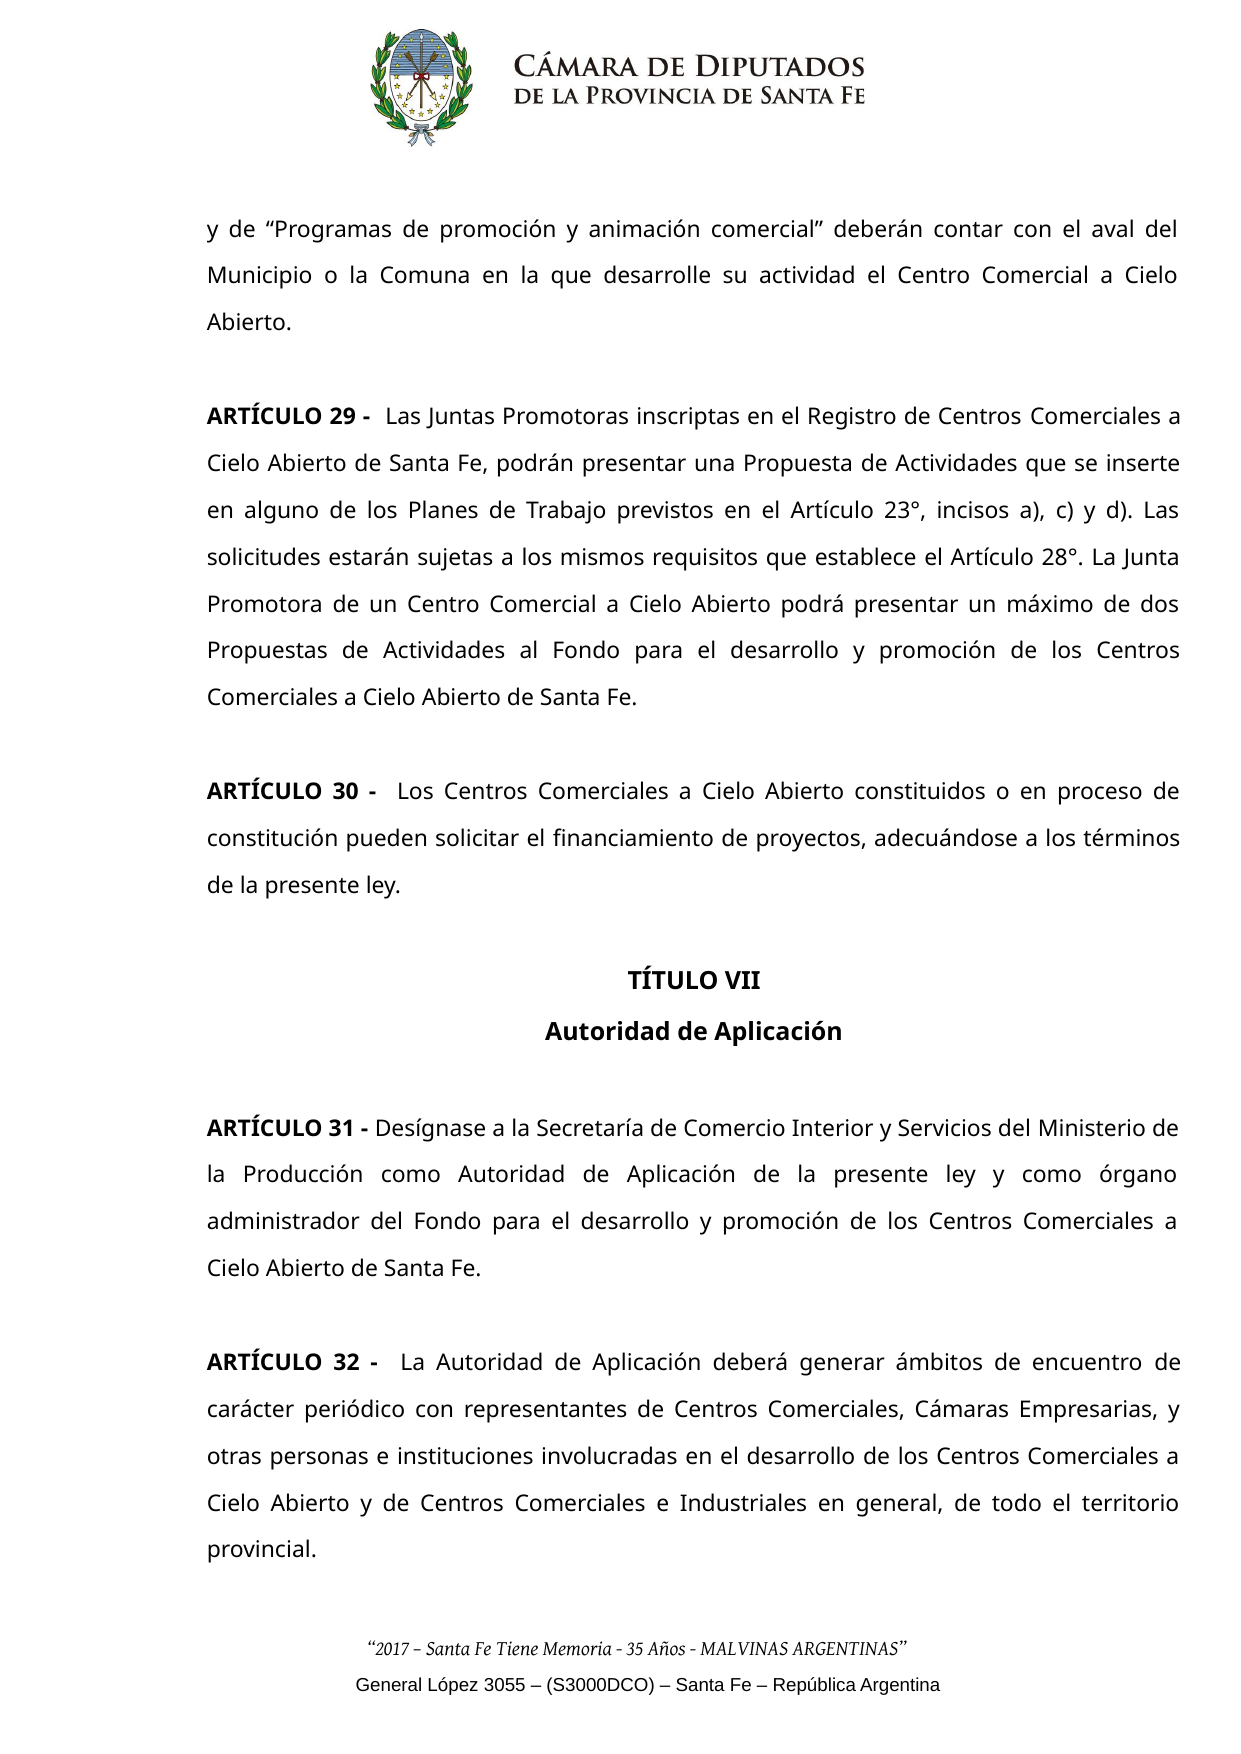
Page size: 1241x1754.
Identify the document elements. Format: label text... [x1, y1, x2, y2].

text ARTÍCULO 30 - Los Centros Comerciales a Cielo Abierto constituidos o en proceso de constitución pueden solicitar el financiamiento de proyectos, adecuándose a los términos de la presente ley. [207, 775, 1181, 900]
text ARTÍCULO 29 - Las Juntas Promotoras inscriptas en el Registro de Centros Comerciales a Cielo Abierto de Santa Fe, podrán presentar una Propuesta de Actividades que se inserte en alguno de los Planes de Trabajo previstos en el Artículo 23°, incisos a), c) y d). Las solicitudes estarán sujetas a los mismos requisitos que establece el Artículo 28°. La Junta Promotora de un Centro Comercial a Cielo Abierto podrá presentar un máximo de dos Propuestas de Actividades al Fondo para el desarrollo y promoción de los Centros Comerciales a Cielo Abierto de Santa Fe. [207, 400, 1181, 713]
picture [370, 29, 865, 151]
text Autoridad de Aplicación [207, 1014, 1181, 1048]
text y de “Programas de promoción y animación comercial” deberán contar con el aval del Municipio o la Comuna en la que desarrolle su actividad el Centro Comercial a Cielo Abierto. [207, 213, 1179, 338]
text ARTÍCULO 32 - La Autoridad de Aplicación deberá generar ámbitos de encuentro de carácter periódico con representantes de Centros Comerciales, Cámaras Empresarias, y otras personas e instituciones involucradas en el desarrollo de los Centros Comerciales a Cielo Abierto y de Centros Comerciales e Industriales en general, de todo el territorio provincial. [207, 1346, 1181, 1565]
text TÍTULO VII [207, 963, 1181, 997]
text ARTÍCULO 31 - Desígnase a la Secretaría de Comercio Interior y Servicios del Ministerio de la Producción como Autoridad de Aplicación de la presente ley y como órgano administrador del Fondo para el desarrollo y promoción de los Centros Comerciales a Cielo Abierto de Santa Fe. [207, 1112, 1179, 1283]
